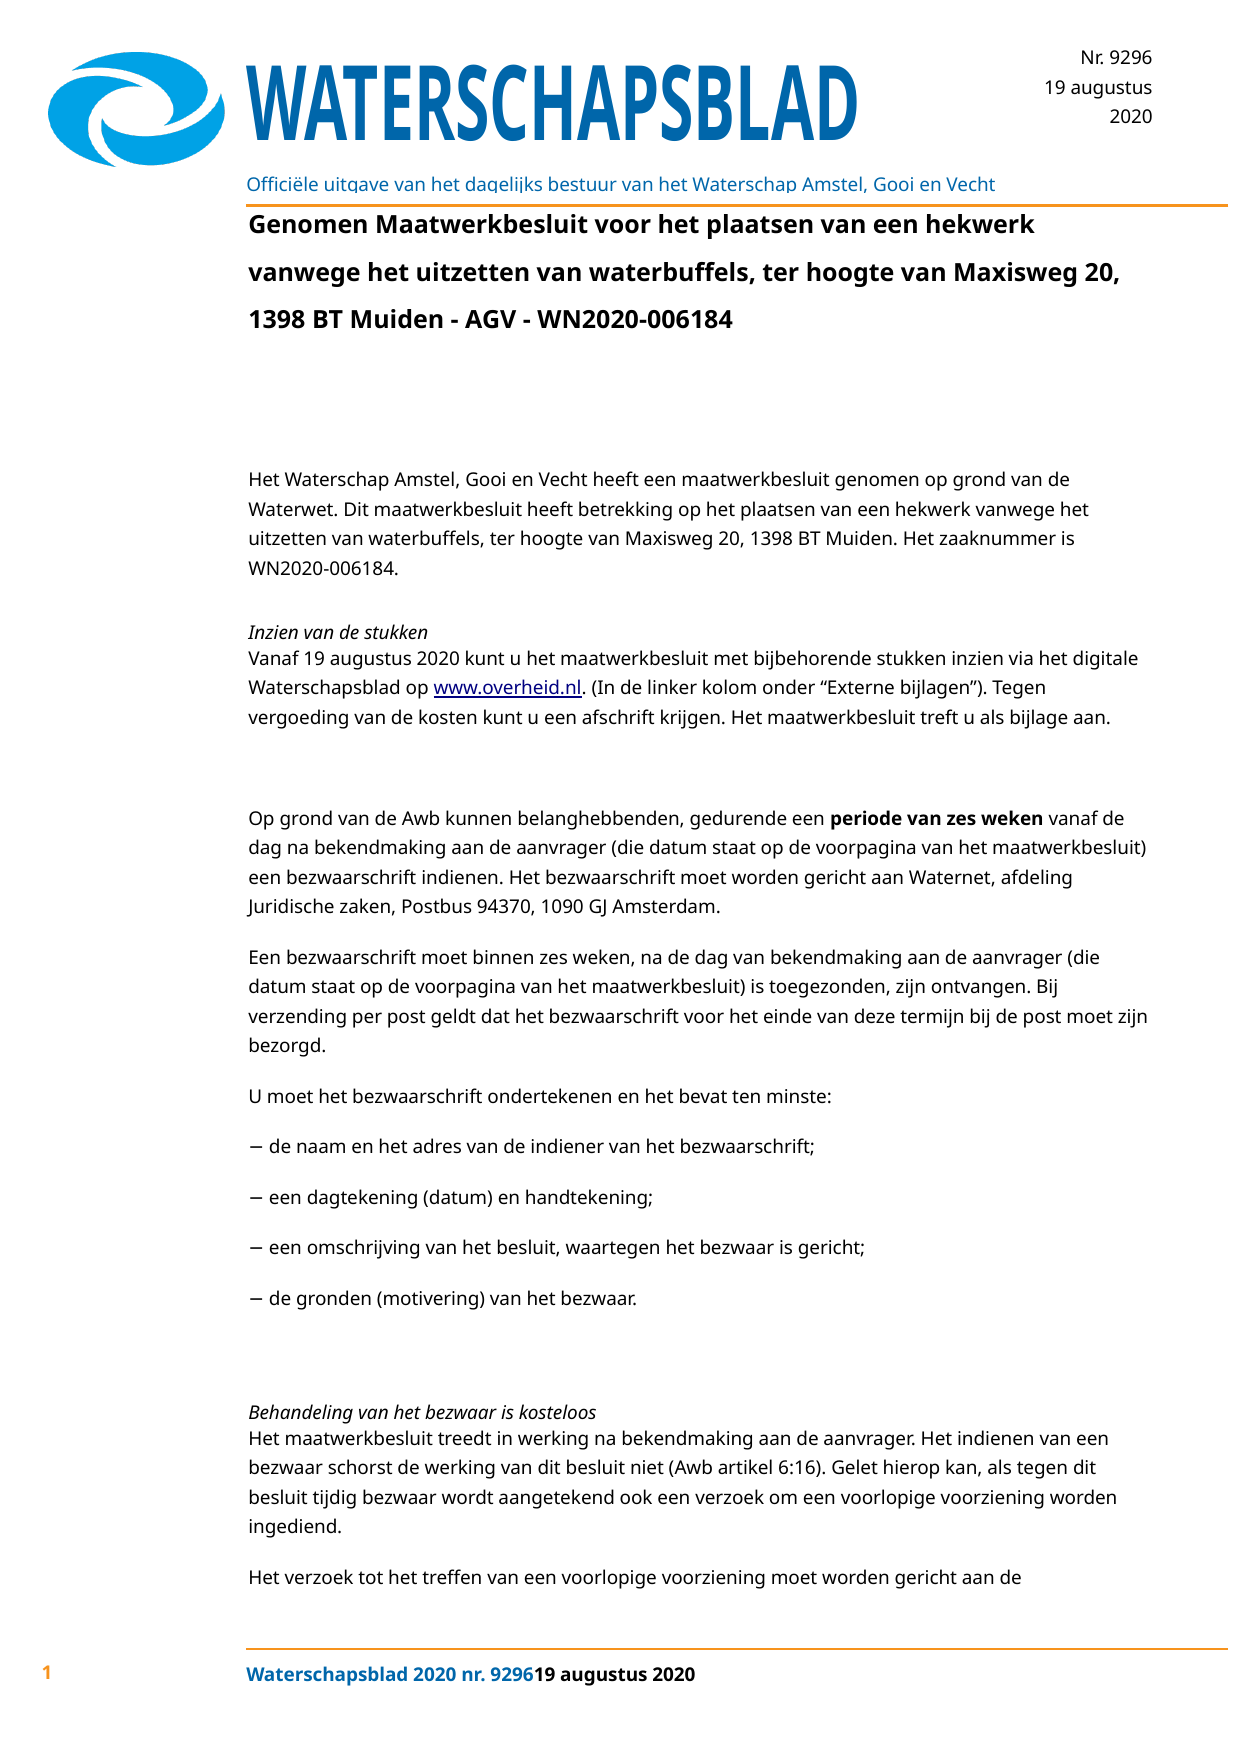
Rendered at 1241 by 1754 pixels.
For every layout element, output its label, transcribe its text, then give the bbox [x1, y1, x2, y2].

text Het verzoek tot het treffen van een voorlopige voorziening moet worden gericht aan de [248, 1564, 1152, 1590]
text Vanaf 19 augustus 2020 kunt u het maatwerkbesluit met bijbehorende stukken inzien via het digitale Waterschapsblad op www.overheid.nl. (In de linker kolom onder “Externe bijlagen”). Tegen vergoeding van de kosten kunt u een afschrift krijgen. Het maatwerkbesluit treft u als bijlage aan. [248, 645, 1152, 730]
text Een bezwaarschrift moet binnen zes weken, na de dag van bekendmaking aan de aanvrager (die datum staat op de voorpagina van het maatwerkbesluit) is toegezonden, zijn ontvangen. Bij verzending per post geldt dat het bezwaarschrift voor het einde van deze termijn bij de post moet zijn bezorgd. [248, 944, 1152, 1058]
text − een dagtekening (datum) en handtekening; [248, 1184, 1152, 1210]
text − de gronden (motivering) van het bezwaar. [248, 1285, 1152, 1311]
text − een omschrijving van het besluit, waartegen het bezwaar is gericht; [248, 1234, 1152, 1260]
text U moet het bezwaarschrift ondertekenen en het bevat ten minste: [248, 1083, 1152, 1109]
text Behandeling van het bezwaar is kosteloos [248, 1399, 1152, 1425]
text Op grond van de Awb kunnen belanghebbenden, gedurende een periode van zes weken vanaf de dag na bekendmaking aan de aanvrager (die datum staat op de voorpagina van het maatwerkbesluit) een bezwaarschrift indienen. Het bezwaarschrift moet worden gericht aan Waternet, afdeling Juridische zaken, Postbus 94370, 1090 GJ Amsterdam. [248, 805, 1152, 919]
text Het maatwerkbesluit treedt in werking na bekendmaking aan de aanvrager. Het indienen van een bezwaar schorst de werking van dit besluit niet (Awb artikel 6:16). Gelet hierop kan, als tegen dit besluit tijdig bezwaar wordt aangetekend ook een verzoek om een voorlopige voorziening worden ingediend. [248, 1425, 1152, 1539]
text Het Waterschap Amstel, Gooi en Vecht heeft een maatwerkbesluit genomen op grond van de Waterwet. Dit maatwerkbesluit heeft betrekking op het plaatsen van een hekwerk vanwege het uitzetten van waterbuffels, ter hoogte van Maxisweg 20, 1398 BT Muiden. Het zaaknummer is WN2020-006184. [248, 466, 1152, 581]
picture [41, 47, 231, 172]
text − de naam en het adres van de indiener van het bezwaarschrift; [248, 1133, 1152, 1159]
text Inzien van de stukken [248, 619, 1152, 645]
text Genomen Maatwerkbesluit voor het plaatsen van een hekwerk vanwege het uitzetten van waterbuffels, ter hoogte van Maxisweg 20, 1398 BT Muiden - AGV - WN2020-006184 [248, 207, 1152, 336]
